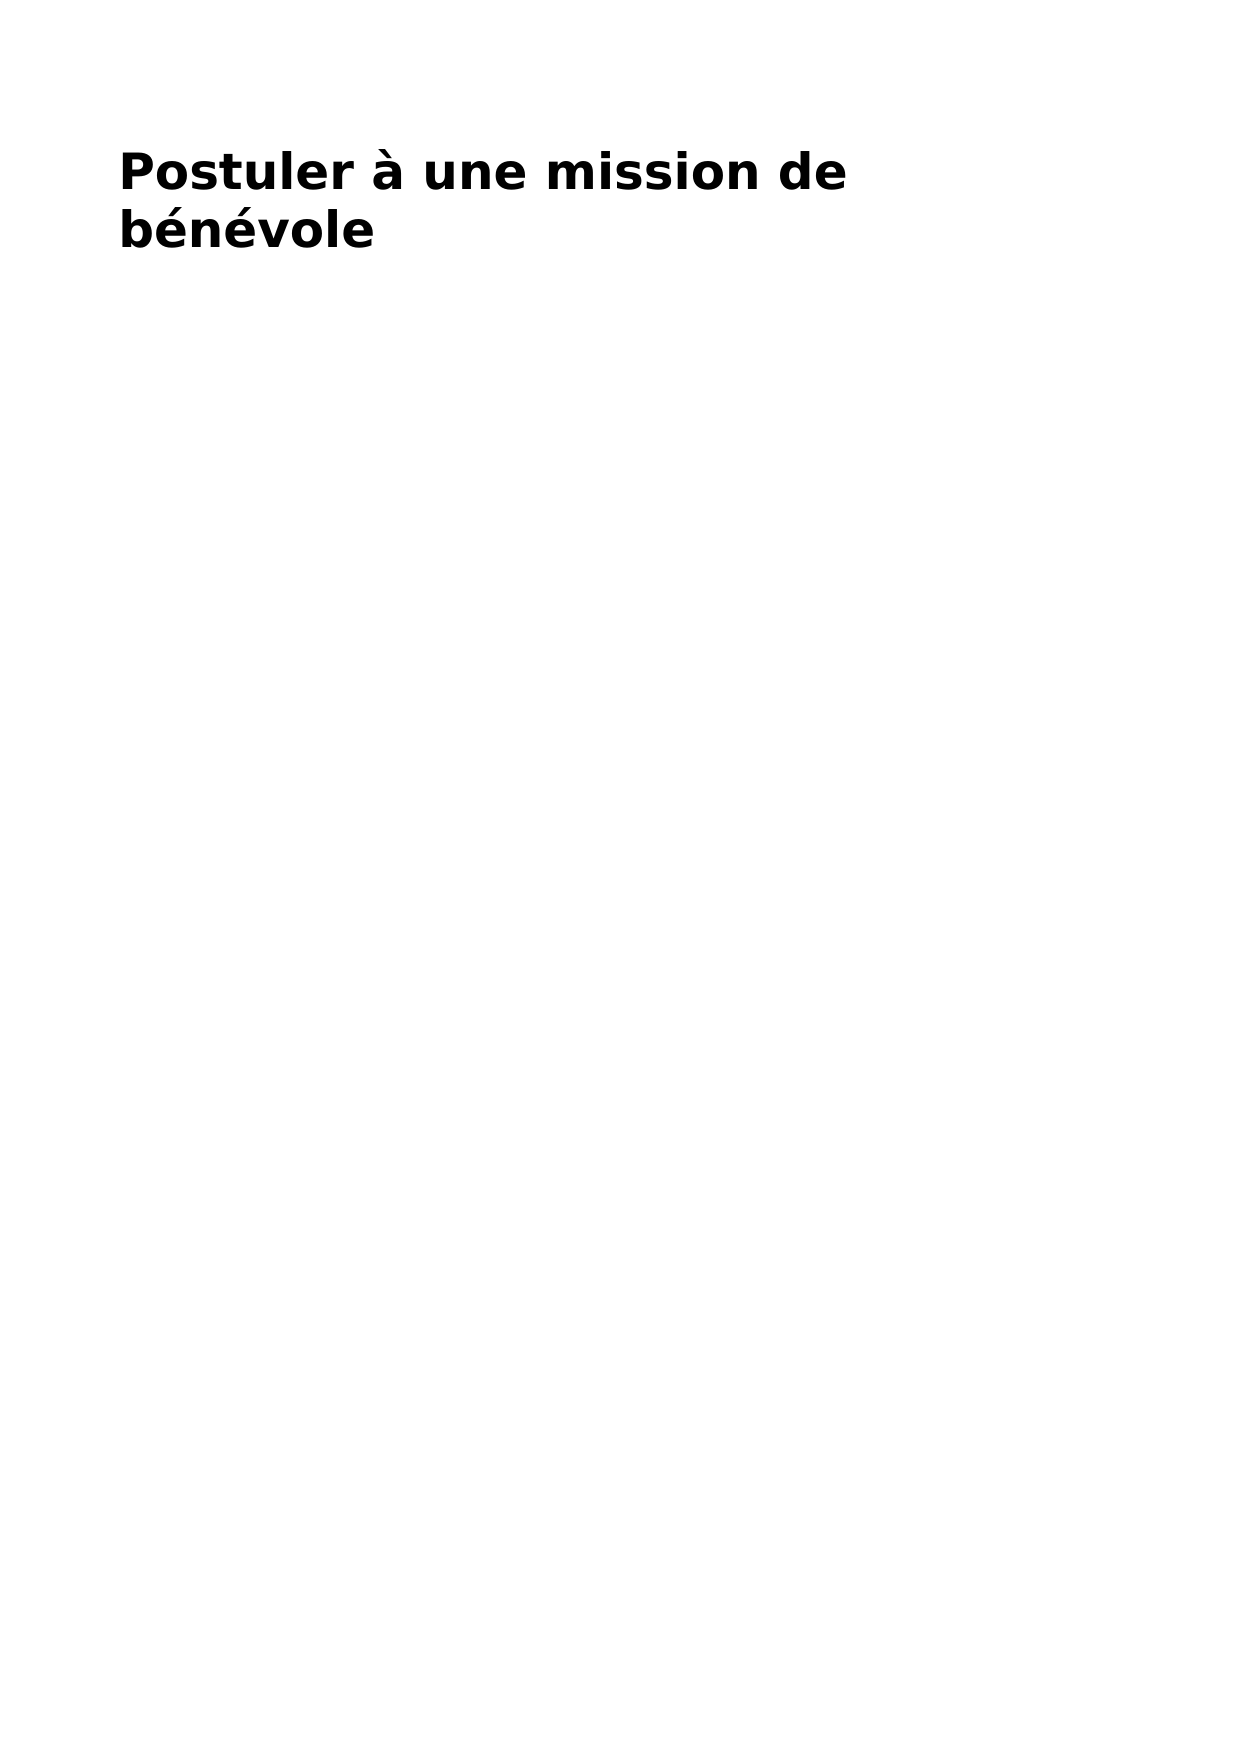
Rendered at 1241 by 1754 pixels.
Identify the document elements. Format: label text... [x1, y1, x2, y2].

subtitle Postuler à une mission de bénévole [118, 143, 1122, 259]
